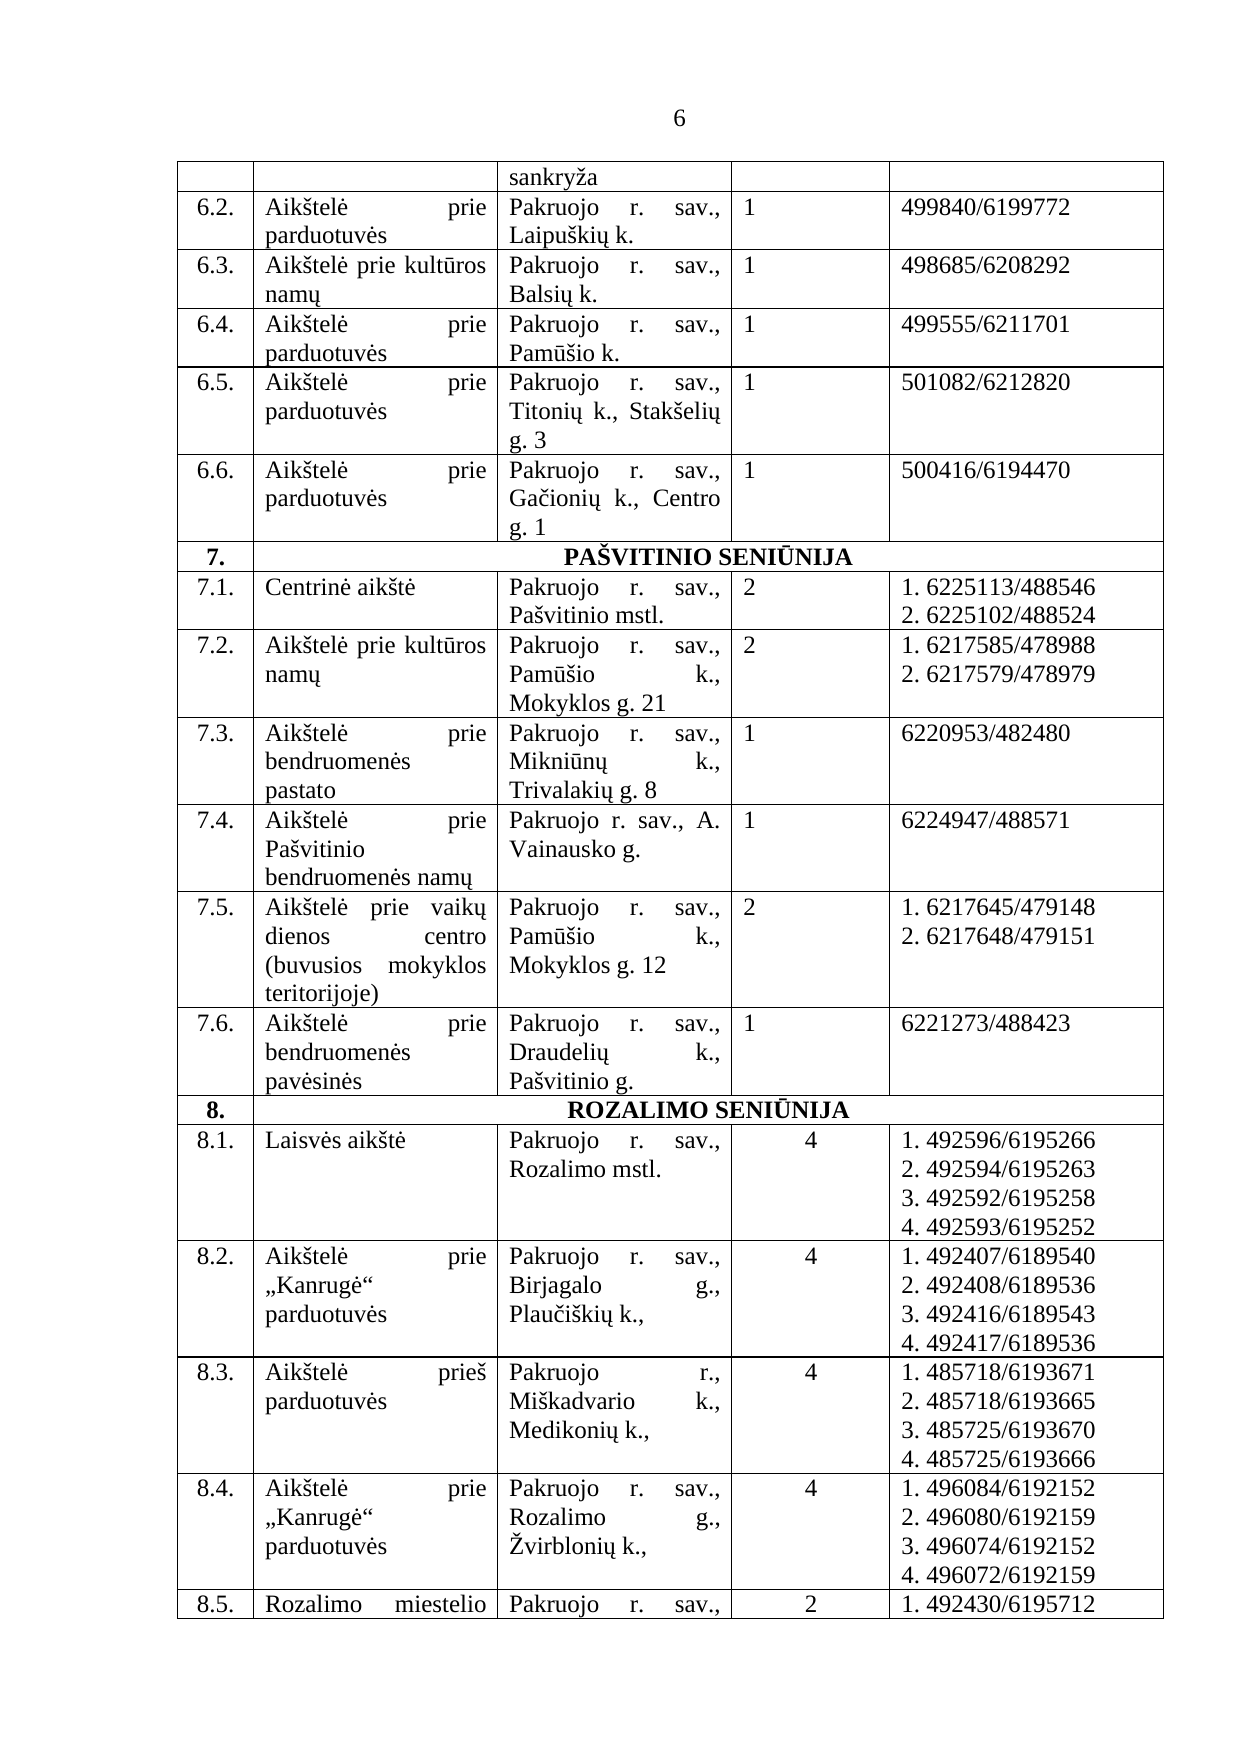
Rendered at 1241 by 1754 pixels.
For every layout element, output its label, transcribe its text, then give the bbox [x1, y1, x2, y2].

table_cell Pakruojo r. sav., Rozalimo g., Žvirblonių k., [498, 1474, 731, 1588]
table_cell 7.1. [178, 572, 253, 629]
table_cell ROZALIMO SENIŪNIJA [254, 1096, 1163, 1124]
table_cell Pakruojo r. sav., Balsių k. [498, 250, 731, 308]
table_cell 1. 492430/6195712 [890, 1590, 1163, 1618]
table_cell 1. 6225113/488546 2. 6225102/488524 [890, 572, 1163, 629]
table_cell 2 [732, 892, 889, 1007]
table_cell 6221273/488423 [890, 1008, 1163, 1094]
table_cell 8.5. [178, 1590, 253, 1618]
table_cell 7.2. [178, 630, 253, 717]
table_cell Rozalimo miestelio [254, 1590, 497, 1618]
table_cell Pakruojo r. sav., Pašvitinio mstl. [498, 572, 731, 629]
table_cell 6220953/482480 [890, 718, 1163, 804]
table_cell 501082/6212820 [890, 368, 1163, 454]
table_cell 1. 6217585/478988 2. 6217579/478979 [890, 630, 1163, 717]
table_cell 7.4. [178, 805, 253, 891]
table_cell Aikštelė prie kultūros namų [254, 630, 497, 717]
table_cell Pakruojo r. sav., A. Vainausko g. [498, 805, 731, 891]
table_cell 499555/6211701 [890, 309, 1163, 366]
table_cell Aikštelė prie bendruomenės pavėsinės [254, 1008, 497, 1094]
table_cell 4 [732, 1241, 889, 1356]
table_cell Aikštelė prie parduotuvės [254, 455, 497, 541]
table_cell 1. 496084/6192152 2. 496080/6192159 3. 496074/6192152 4. 496072/6192159 [890, 1474, 1163, 1588]
table_cell 2 [732, 572, 889, 629]
table_cell Pakruojo r. sav., Birjagalo g., Plaučiškių k., [498, 1241, 731, 1356]
table_cell Aikštelė prie parduotuvės [254, 368, 497, 454]
table_cell 1 [732, 250, 889, 308]
table_cell 6.3. [178, 250, 253, 308]
table_cell 8.2. [178, 1241, 253, 1356]
table_cell Aikštelė prie Pašvitinio bendruomenės namų [254, 805, 497, 891]
table_cell [890, 162, 1163, 191]
table_cell 6.5. [178, 368, 253, 454]
table_cell Pakruojo r. sav., Gačionių k., Centro g. 1 [498, 455, 731, 541]
table_cell 6.6. [178, 455, 253, 541]
table_cell Aikštelė prie „Kanrugė“ parduotuvės [254, 1241, 497, 1356]
table_cell 6.4. [178, 309, 253, 366]
table_cell [178, 162, 253, 191]
table_cell 500416/6194470 [890, 455, 1163, 541]
table_cell 1 [732, 718, 889, 804]
table_cell 4 [732, 1474, 889, 1588]
table_cell Aikštelė prieš parduotuvės [254, 1358, 497, 1472]
table_cell 7.6. [178, 1008, 253, 1094]
table_cell Pakruojo r. sav., Draudelių k., Pašvitinio g. [498, 1008, 731, 1094]
table_cell 4 [732, 1125, 889, 1240]
table_cell [732, 162, 889, 191]
table_cell 498685/6208292 [890, 250, 1163, 308]
table_cell 1 [732, 368, 889, 454]
table_cell PAŠVITINIO SENIŪNIJA [254, 542, 1163, 571]
table_cell Aikštelė prie parduotuvės [254, 309, 497, 366]
table_cell 2 [732, 1590, 889, 1618]
table_cell Pakruojo r., Miškadvario k., Medikonių k., [498, 1358, 731, 1472]
table_cell Laisvės aikštė [254, 1125, 497, 1240]
table_cell Pakruojo r. sav., [498, 1590, 731, 1618]
table_cell 8.4. [178, 1474, 253, 1588]
table_cell Pakruojo r. sav., Rozalimo mstl. [498, 1125, 731, 1240]
table_cell 4 [732, 1358, 889, 1472]
table_cell 6224947/488571 [890, 805, 1163, 891]
table_cell Pakruojo r. sav., Pamūšio k., Mokyklos g. 12 [498, 892, 731, 1007]
table_cell 1. 492407/6189540 2. 492408/6189536 3. 492416/6189543 4. 492417/6189536 [890, 1241, 1163, 1356]
table_cell Pakruojo r. sav., Mikniūnų k., Trivalakių g. 8 [498, 718, 731, 804]
table_cell 8. [178, 1096, 253, 1124]
table_cell Pakruojo r. sav., Pamūšio k., Mokyklos g. 21 [498, 630, 731, 717]
table_cell Aikštelė prie vaikų dienos centro (buvusios mokyklos teritorijoje) [254, 892, 497, 1007]
table_cell [254, 162, 497, 191]
table_cell 1. 6217645/479148 2. 6217648/479151 [890, 892, 1163, 1007]
table_cell 7.5. [178, 892, 253, 1007]
table_cell 7. [178, 542, 253, 571]
table_cell 8.3. [178, 1358, 253, 1472]
table_cell 499840/6199772 [890, 192, 1163, 249]
table_cell 6.2. [178, 192, 253, 249]
table_cell 1 [732, 309, 889, 366]
table_cell 8.1. [178, 1125, 253, 1240]
table_cell Pakruojo r. sav., Titonių k., Stakšelių g. 3 [498, 368, 731, 454]
table_cell 1. 492596/6195266 2. 492594/6195263 3. 492592/6195258 4. 492593/6195252 [890, 1125, 1163, 1240]
table_cell 1. 485718/6193671 2. 485718/6193665 3. 485725/6193670 4. 485725/6193666 [890, 1358, 1163, 1472]
table_cell Aikštelė prie kultūros namų [254, 250, 497, 308]
table_cell 1 [732, 192, 889, 249]
table_cell Pakruojo r. sav., Pamūšio k. [498, 309, 731, 366]
table_cell Pakruojo r. sav., Laipuškių k. [498, 192, 731, 249]
table_cell 7.3. [178, 718, 253, 804]
table_cell 1 [732, 805, 889, 891]
table_cell 1 [732, 455, 889, 541]
table_cell Aikštelė prie „Kanrugė“ parduotuvės [254, 1474, 497, 1588]
table_cell 2 [732, 630, 889, 717]
table_cell Centrinė aikštė [254, 572, 497, 629]
table_cell Aikštelė prie bendruomenės pastato [254, 718, 497, 804]
table_cell Aikštelė prie parduotuvės [254, 192, 497, 249]
table_cell sankryža [498, 162, 731, 191]
table_cell 1 [732, 1008, 889, 1094]
